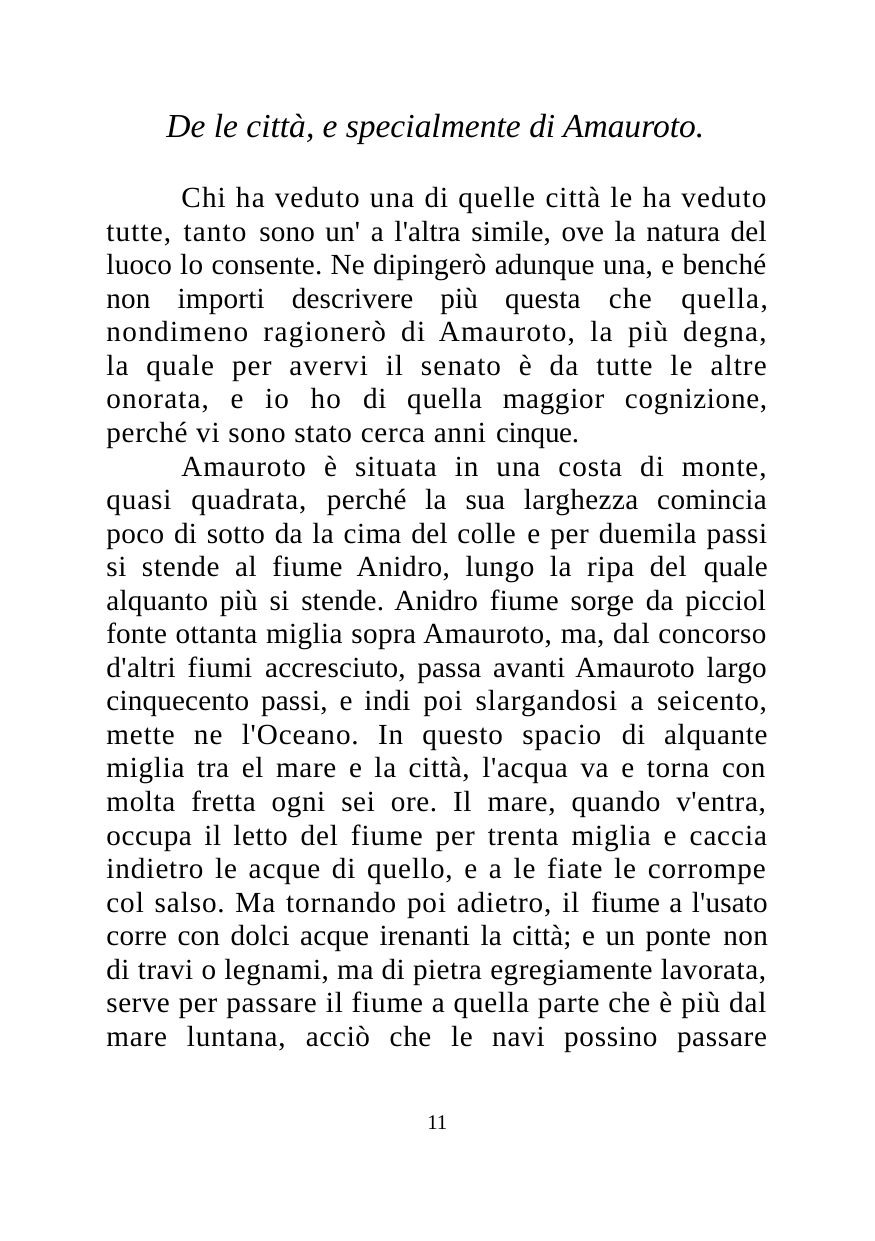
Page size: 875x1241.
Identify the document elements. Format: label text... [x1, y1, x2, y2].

text Chi ha veduto una di quelle città le ha veduto tutte, tanto sono un' a l'altra simile, ove la natura del luoco lo consente. Ne dipingerò adunque una, e benché non importi descrivere più questa che quella, nondimeno ragionerò di Amauroto, la più degna, la quale per avervi il senato è da tutte le altre onorata, e io ho di quella maggior cognizione, perché vi sono stato cerca anni cinque. [106, 180, 768, 449]
subtitle De le città, e specialmente di Amauroto. [106, 106, 768, 145]
text Amauroto è situata in una costa di monte, quasi quadrata, perché la sua larghezza comincia poco di sotto da la cima del colle e per duemila passi si stende al fiume Anidro, lungo la ripa del quale alquanto più si stende. Anidro fiume sorge da picciol fonte ottanta miglia sopra Amauroto, ma, dal concorso d'altri fiumi accresciuto, passa avanti Amauroto largo cinquecento passi, e indi poi slargandosi a seicento, mette ne l'Oceano. In questo spacio di alquante miglia tra el mare e la città, l'acqua va e torna con molta fretta ogni sei ore. Il mare, quando v'entra, occupa il letto del fiume per trenta miglia e caccia indietro le acque di quello, e a le fiate le corrompe col salso. Ma tornando poi adietro, il fiume a l'usato corre con dolci acque irenanti la città; e un ponte non di travi o legnami, ma di pietra egregiamente lavorata, serve per passare il fiume a quella parte che è più dal mare luntana, acciò che le navi possino passare [106, 449, 768, 1052]
